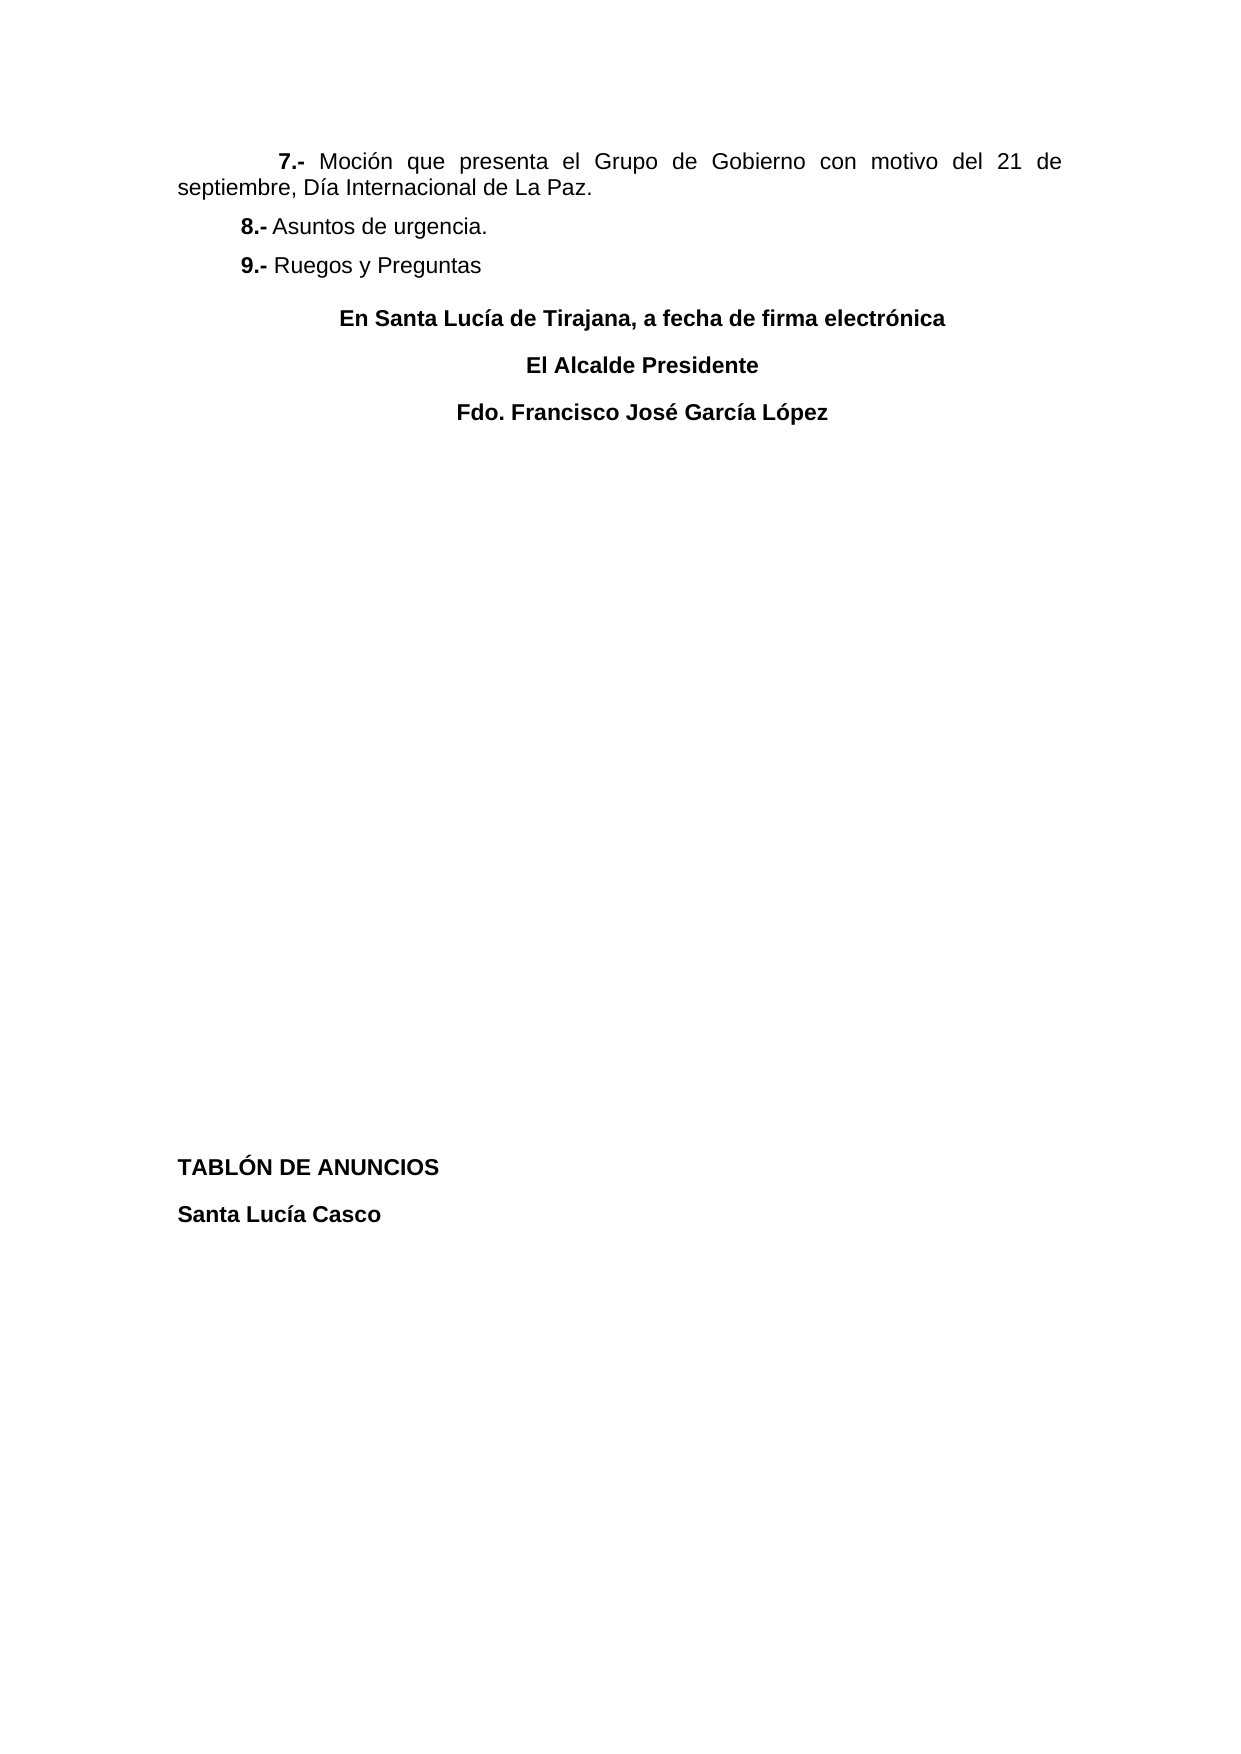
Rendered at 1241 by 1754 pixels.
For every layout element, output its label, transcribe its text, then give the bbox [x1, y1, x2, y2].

text TABLÓN DE ANUNCIOS [177, 1154, 1063, 1180]
text Santa Lucía Casco [177, 1201, 1063, 1227]
text Fdo. Francisco José García López [177, 399, 1063, 425]
text 9.- Ruegos y Preguntas [177, 252, 1063, 278]
text El Alcalde Presidente [177, 352, 1063, 378]
text En Santa Lucía de Tirajana, a fecha de firma electrónica [177, 304, 1063, 331]
text 7.- Moción que presenta el Grupo de Gobierno con motivo del 21 de septiembre, Día Internacional de La Paz. [177, 148, 1063, 200]
text 8.- Asuntos de urgencia. [177, 213, 1063, 239]
